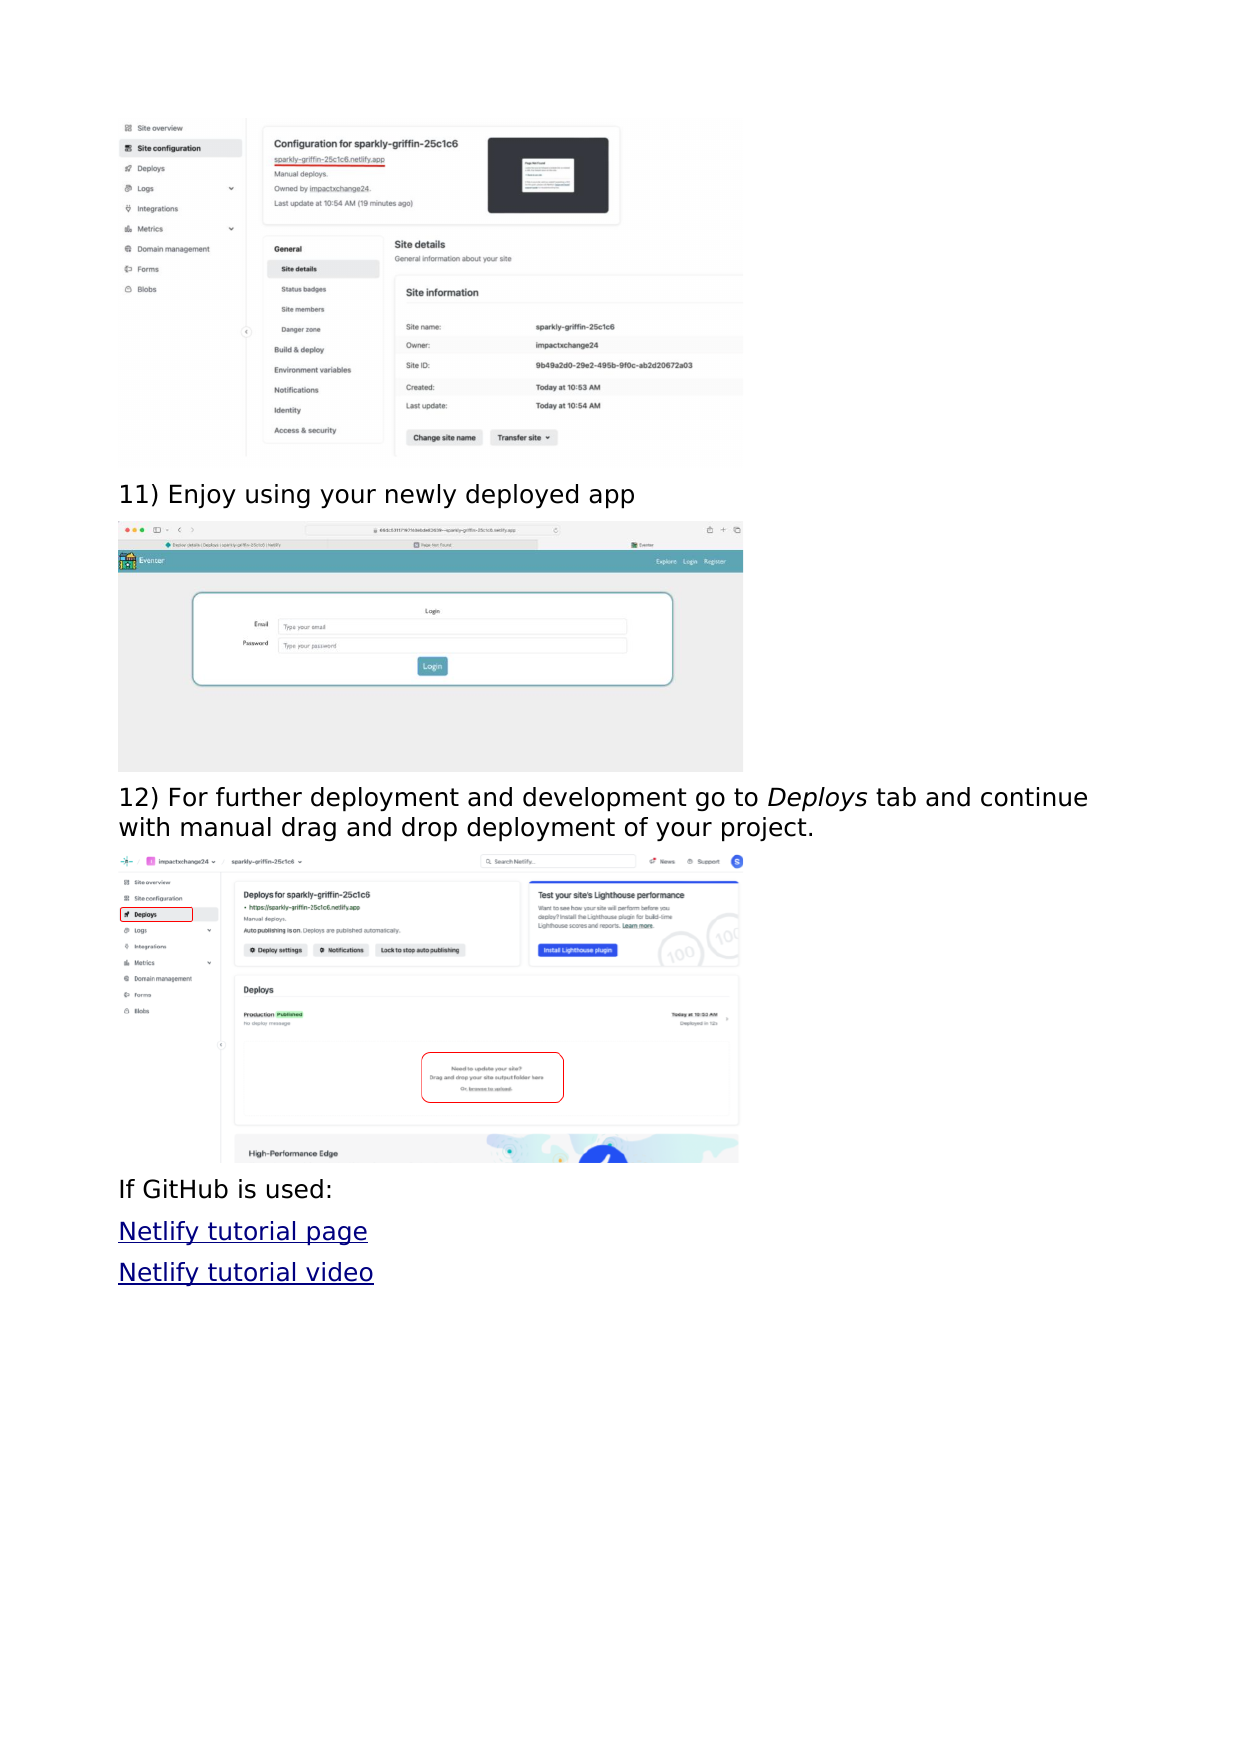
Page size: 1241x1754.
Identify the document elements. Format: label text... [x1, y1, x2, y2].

picture [118, 118, 744, 468]
picture [118, 521, 744, 772]
picture [118, 854, 744, 1163]
text Netlify tutorial page [118, 1217, 1122, 1246]
text 12) For further deployment and development go to Deploys tab and continue with manual drag and drop deployment of your project. [118, 784, 1122, 842]
text Netlify tutorial video [118, 1258, 1122, 1287]
text If GitHub is used: [118, 1175, 1122, 1204]
text 11) Enjoy using your newly deployed app [118, 480, 1122, 509]
